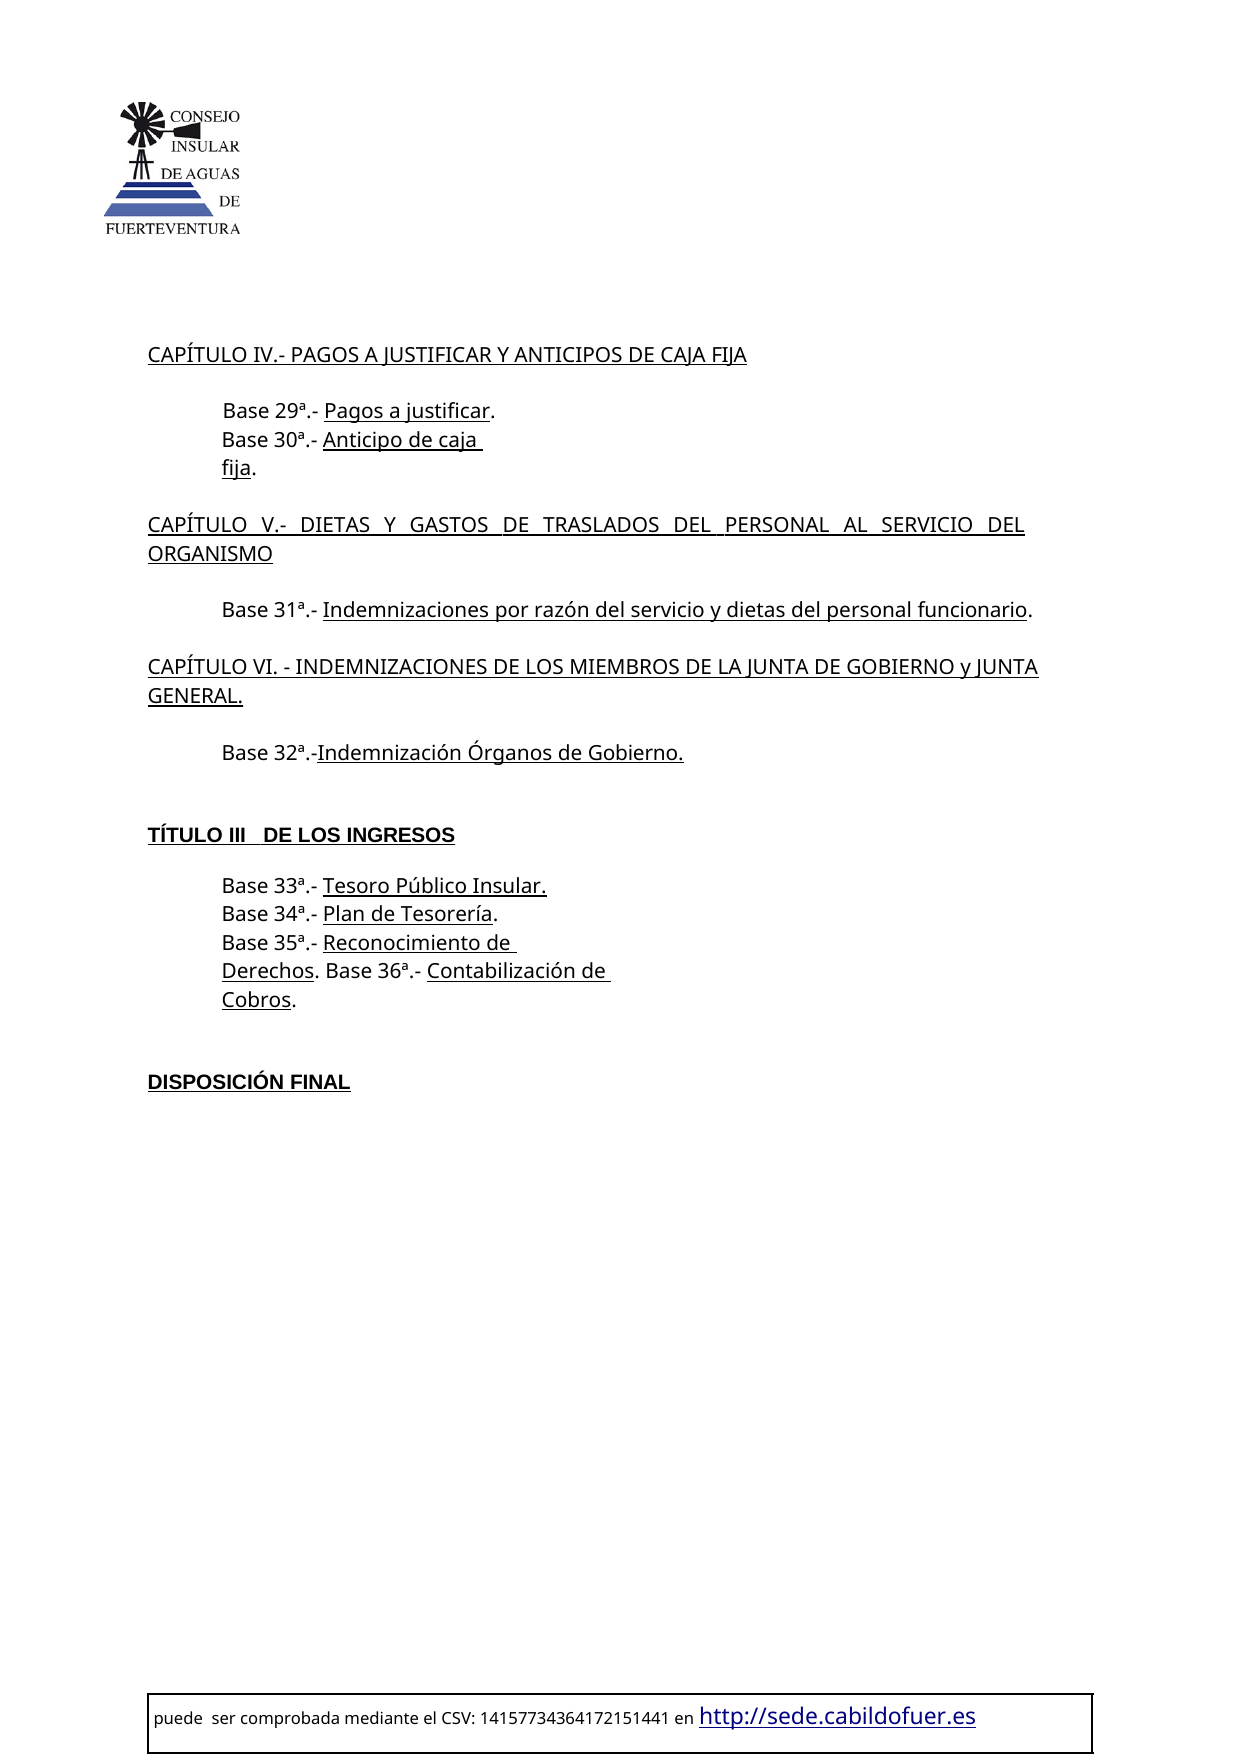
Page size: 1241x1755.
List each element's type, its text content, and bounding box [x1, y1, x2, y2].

text Base 29ª.- Pagos a justificar. Base 30ª.- Anticipo de caja fija. [221, 397, 515, 482]
text Base 35ª.- Reconocimiento de Derechos. Base 36ª.- Contabilización de Cobros. [221, 928, 613, 1013]
text Base 33ª.- Tesoro Público Insular. Base 34ª.- Plan de Tesorería. [221, 871, 565, 928]
text CAPÍTULO VI. - INDEMNIZACIONES DE LOS MIEMBROS DE LA JUNTA DE GOBIERNO y JUNTA GENERAL. [147, 652, 1093, 709]
text DISPOSICIÓN FINAL [147, 1070, 1108, 1094]
text CAPÍTULO V.- DIETAS Y GASTOS DE TRASLADOS DEL PERSONAL AL SERVICIO DEL ORGANISMO [147, 510, 1093, 567]
text Base 32ª.-Indemnización Órganos de Gobierno. [221, 738, 1108, 766]
text Base 31ª.- Indemnizaciones por razón del servicio y dietas del personal funcionario. [221, 596, 1108, 624]
text CAPÍTULO IV.- PAGOS A JUSTIFICAR Y ANTICIPOS DE CAJA FIJA [147, 340, 1108, 368]
subtitle TÍTULO III DE LOS INGRESOS [147, 823, 1108, 847]
